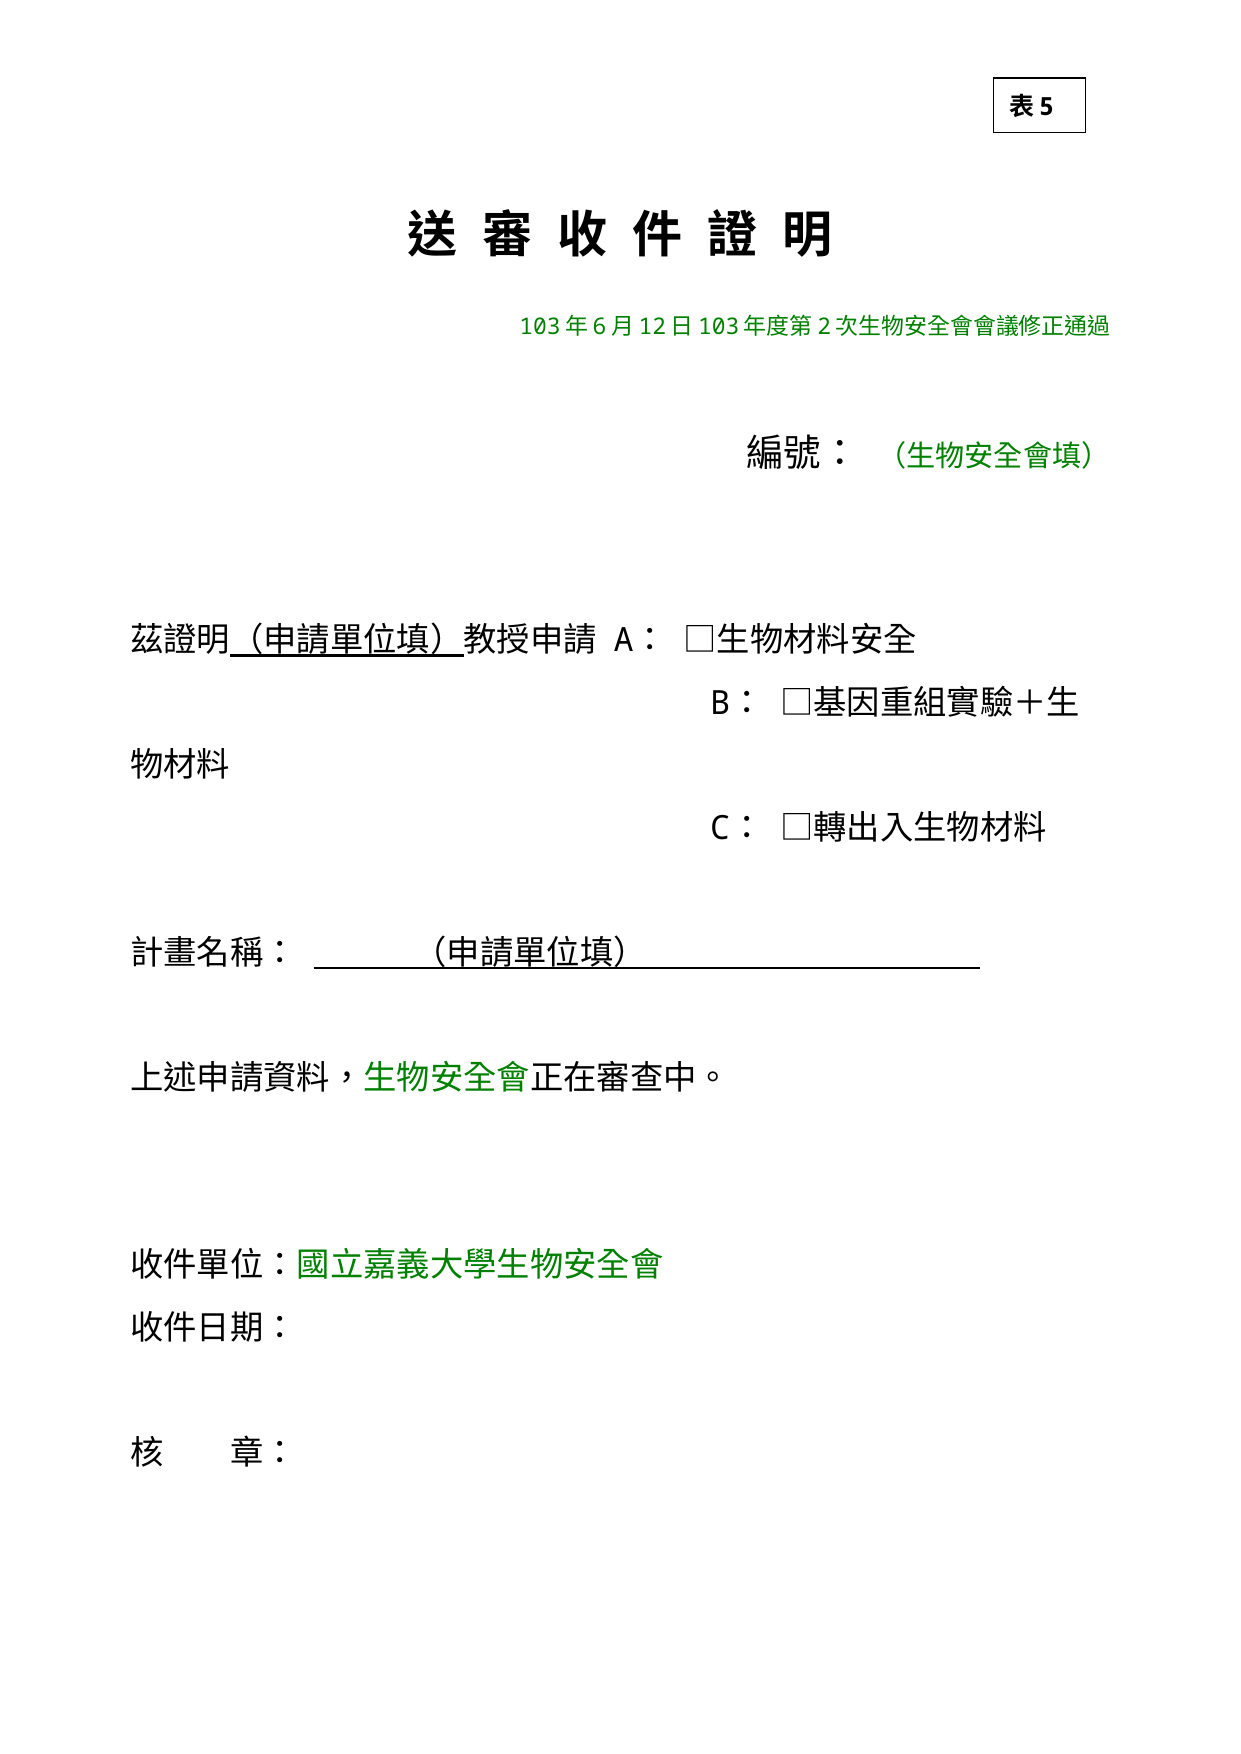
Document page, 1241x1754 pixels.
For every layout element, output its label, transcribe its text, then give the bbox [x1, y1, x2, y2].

text B： □基因重組實驗＋生物材料 [130, 658, 1110, 783]
text C： □轉出入生物材料 [130, 783, 1110, 846]
text 103年6月12日103年度第2次生物安全會會議修正通過 [130, 283, 1110, 346]
text 收件日期： [130, 1283, 1110, 1346]
text 核 章： [130, 1408, 1110, 1471]
text 表5 [1009, 86, 1069, 122]
text 編號： （生物安全會填） [130, 408, 1110, 471]
text 計畫名稱： （申請單位填） [130, 908, 1110, 971]
text 送 審 收 件 證 明 [130, 158, 1110, 283]
text 收件單位：國立嘉義大學生物安全會 [130, 1221, 1110, 1283]
text 上述申請資料，生物安全會正在審查中。 [130, 1033, 1110, 1096]
text 茲證明（申請單位填）教授申請 A： □生物材料安全 [130, 596, 1110, 658]
